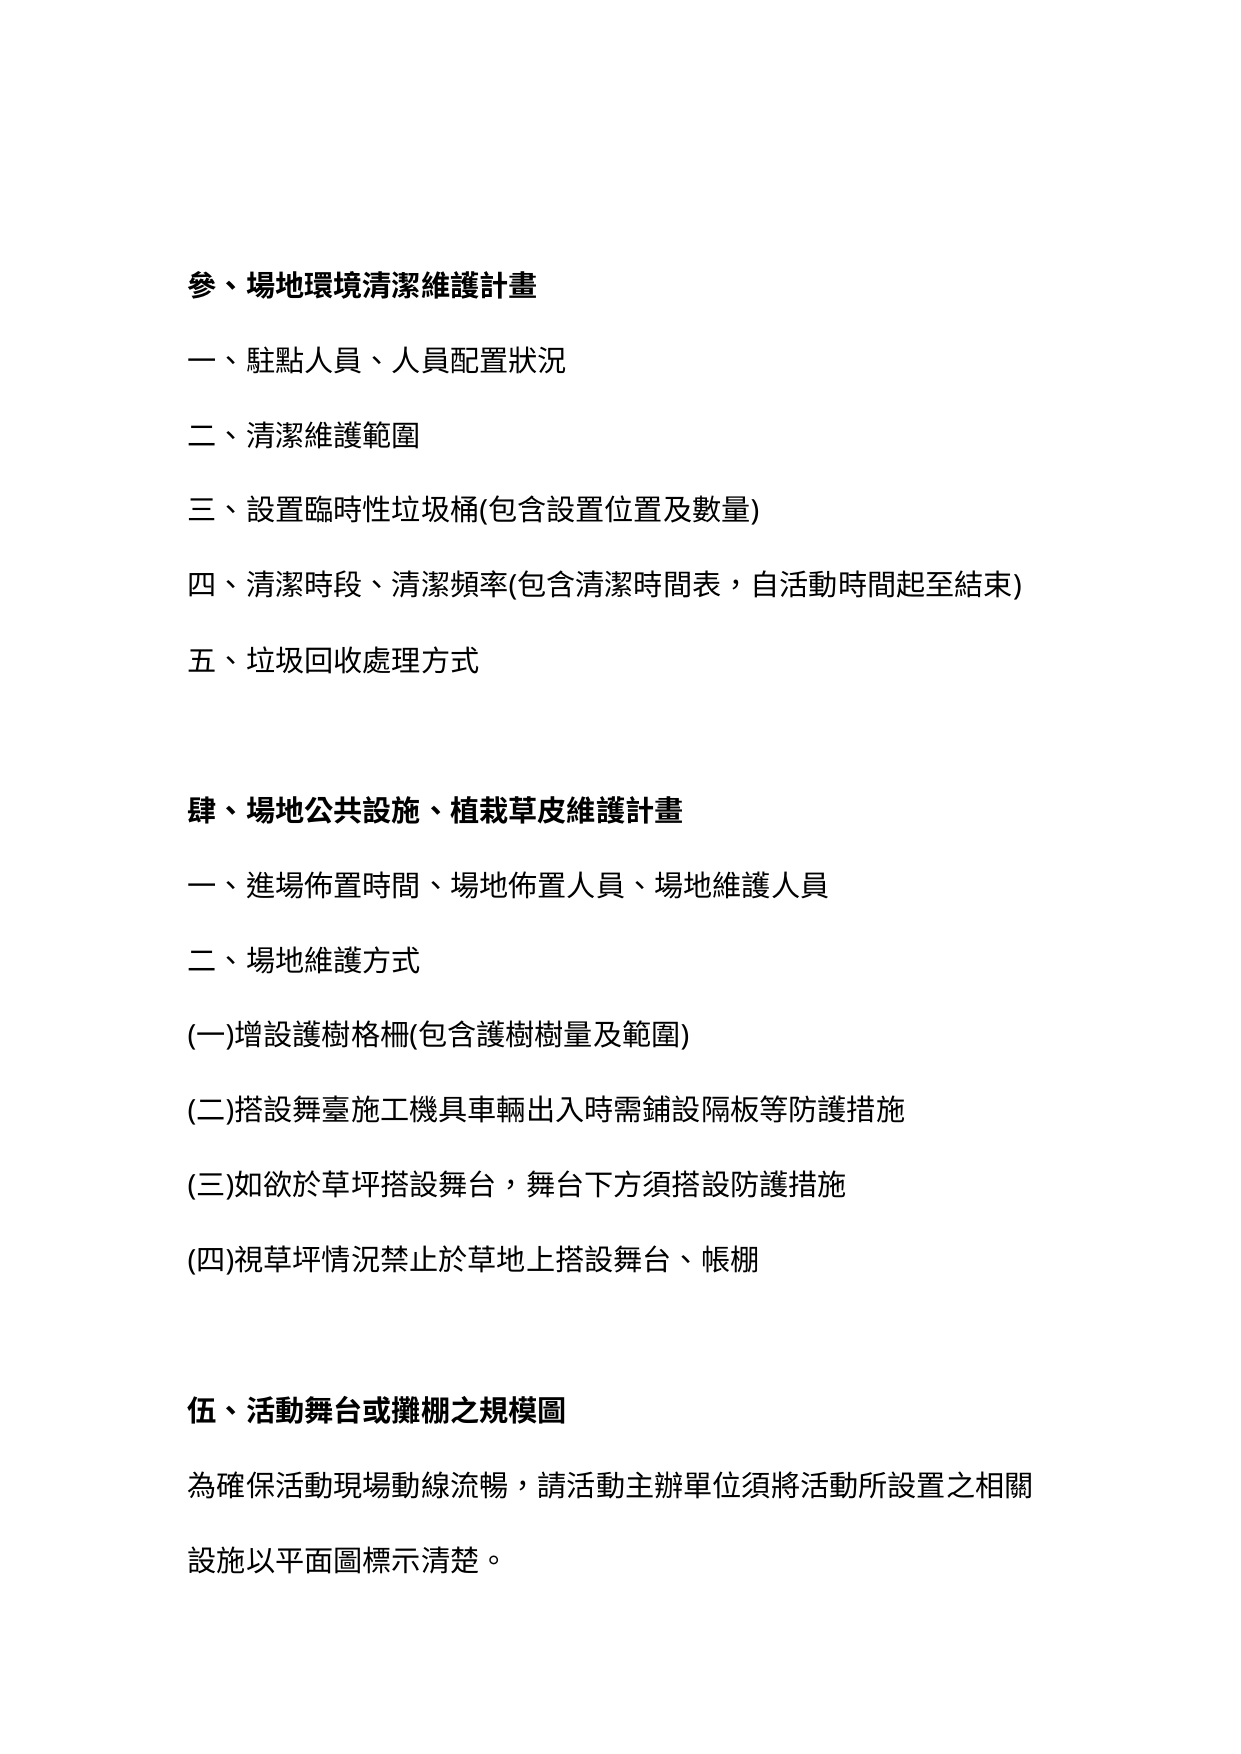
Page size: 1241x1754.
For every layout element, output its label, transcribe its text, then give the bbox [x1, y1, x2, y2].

text (二)搭設舞臺施工機具車輛出入時需鋪設隔板等防護措施 [187, 1064, 1053, 1139]
text 二、場地維護方式 [187, 914, 1053, 989]
text (一)增設護樹格柵(包含護樹樹量及範圍) [187, 989, 1053, 1064]
text 二、清潔維護範圍 [187, 389, 1053, 464]
text 一、進場佈置時間、場地佈置人員、場地維護人員 [187, 839, 1053, 914]
text 三、設置臨時性垃圾桶(包含設置位置及數量) [187, 464, 1053, 539]
text (四)視草坪情況禁止於草地上搭設舞台、帳棚 [187, 1214, 1053, 1289]
text (三)如欲於草坪搭設舞台，舞台下方須搭設防護措施 [187, 1139, 1053, 1214]
text 肆、場地公共設施、植栽草皮維護計畫 [187, 764, 1053, 839]
text 伍、活動舞台或攤棚之規模圖 [187, 1364, 1053, 1439]
text 五、垃圾回收處理方式 [187, 614, 1053, 689]
text 為確保活動現場動線流暢，請活動主辦單位須將活動所設置之相關設施以平面圖標示清楚。 [187, 1439, 1053, 1589]
text 參、場地環境清潔維護計畫 [187, 239, 1053, 314]
text 一、駐點人員、人員配置狀況 [187, 314, 1053, 389]
text 四、清潔時段、清潔頻率(包含清潔時間表，自活動時間起至結束) [187, 539, 1053, 614]
